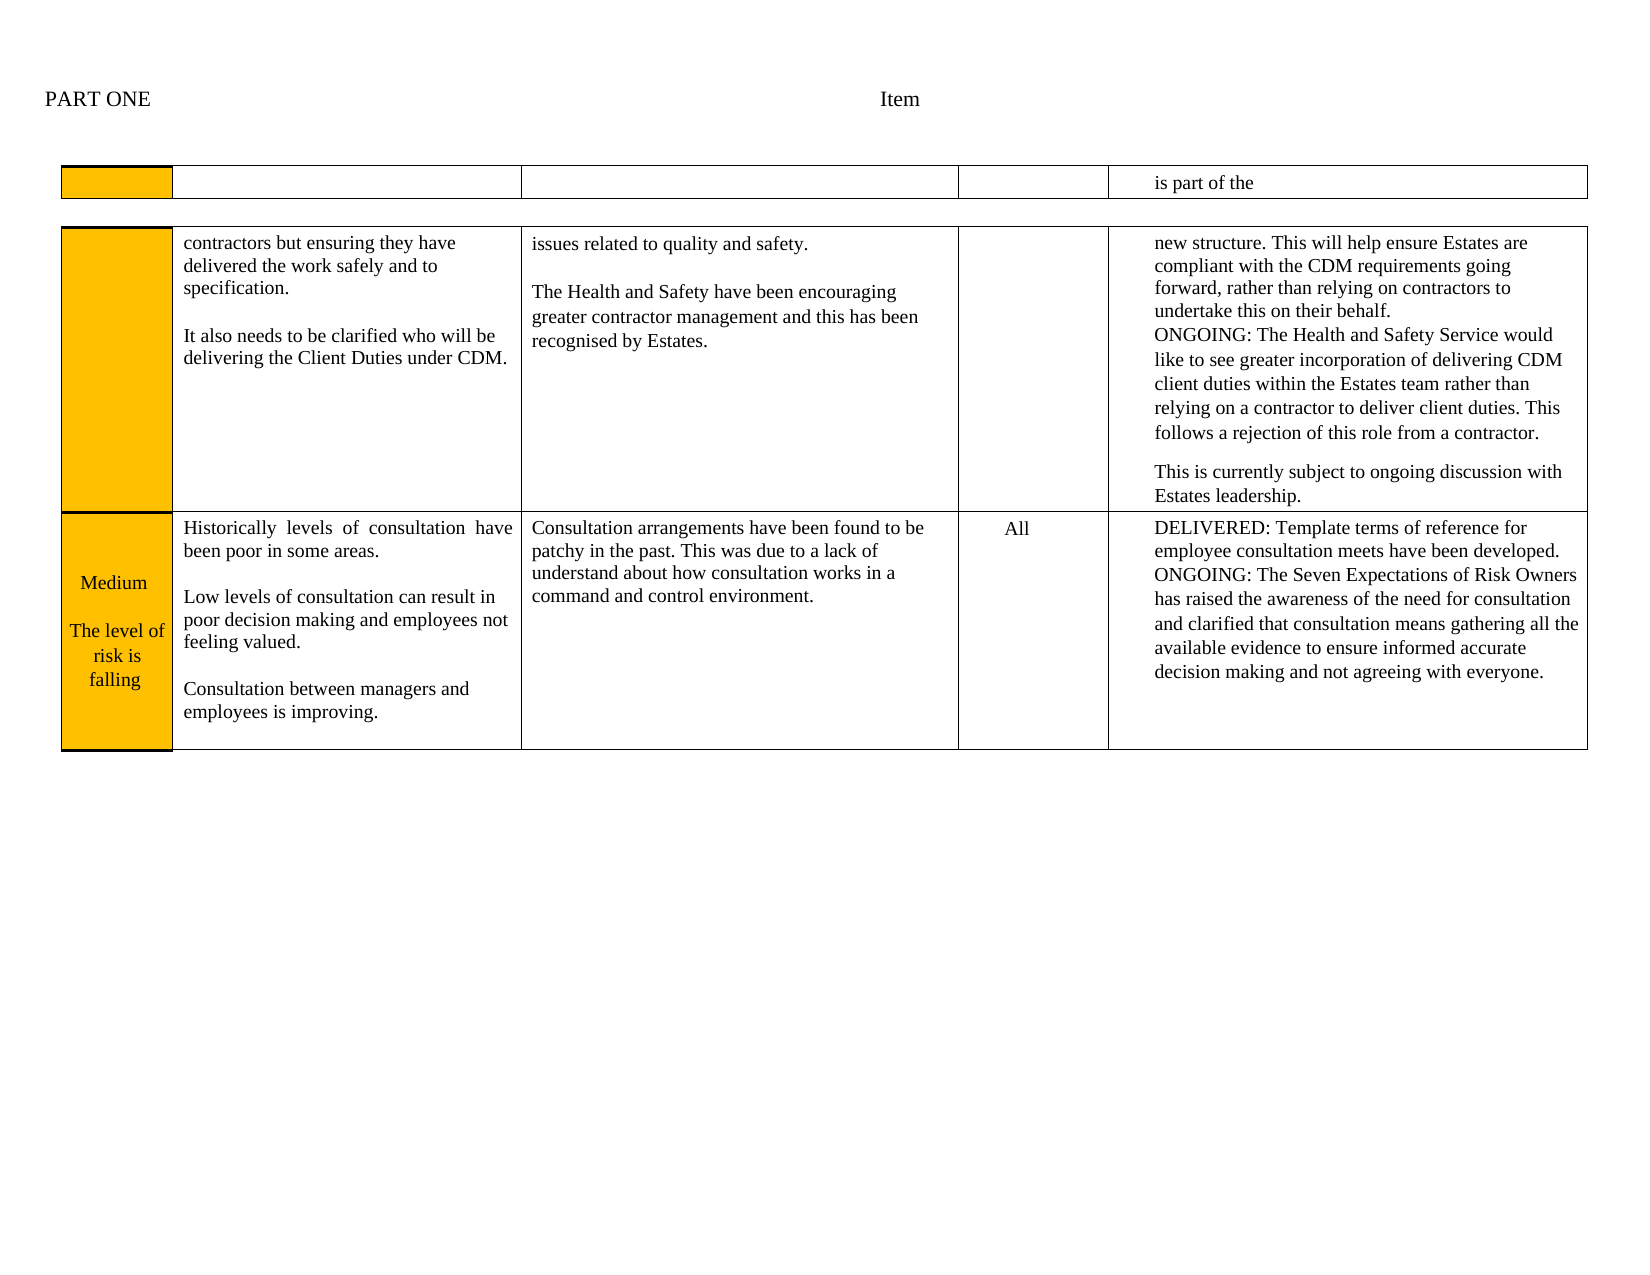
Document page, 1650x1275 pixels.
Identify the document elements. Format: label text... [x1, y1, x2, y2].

table_cell DELIVERED: Template terms of reference for employee consultation meets have been developed. ONGOING: The Seven Expectations of Risk Owners has raised the awareness of the need for consultation and clarified that consultation means gathering all the available evidence to ensure informed accurate decision making and not agreeing with everyone. [1154, 512, 1587, 749]
table_cell [1004, 457, 1108, 511]
table_header [959, 227, 1004, 457]
table_cell  [959, 512, 1004, 749]
table_cell [62, 168, 172, 198]
table_cell [62, 457, 172, 511]
table_header [62, 229, 172, 457]
table_cell This is currently subject to ongoing discussion with Estates leadership. [1154, 457, 1587, 511]
table_cell Consultation arrangements have been found to be patchy in the past. This was due to a lack of understand about how consultation works in a command and control environment. [522, 512, 958, 749]
table_cell [1109, 166, 1154, 198]
table_header issues related to quality and safety. The Health and Safety have been encouraging greater contractor management and this has been recognised by Estates. [522, 227, 958, 457]
table_cell is part of the [1154, 166, 1587, 198]
table_cell All [1004, 512, 1108, 749]
table_header [1004, 227, 1108, 457]
table_cell [1004, 166, 1108, 198]
table_cell [173, 166, 521, 198]
table_cell [959, 457, 1004, 511]
table_cell [173, 457, 521, 511]
table_cell [522, 166, 958, 198]
table_cell Medium The level of risk is falling [62, 514, 172, 749]
table_header  [1109, 227, 1154, 457]
table_cell [959, 166, 1004, 198]
table_cell Historically levels of consultation have been poor in some areas. Low levels of consultation can result in poor decision making and employees not feeling valued. Consultation between managers and employees is improving. [173, 512, 521, 749]
table_cell [522, 457, 958, 511]
table_header new structure. This will help ensure Estates are compliant with the CDM requirements going forward, rather than relying on contractors to undertake this on their behalf. ONGOING: The Health and Safety Service would like to see greater incorporation of delivering CDM client duties within the Estates team rather than relying on a contractor to deliver client duties. This follows a rejection of this role from a contractor. [1154, 227, 1587, 457]
table_cell  [1109, 457, 1154, 511]
table_header contractors but ensuring they have delivered the work safely and to specification. It also needs to be clarified who will be delivering the Client Duties under CDM. [173, 227, 521, 457]
table_cell   [1109, 512, 1154, 749]
